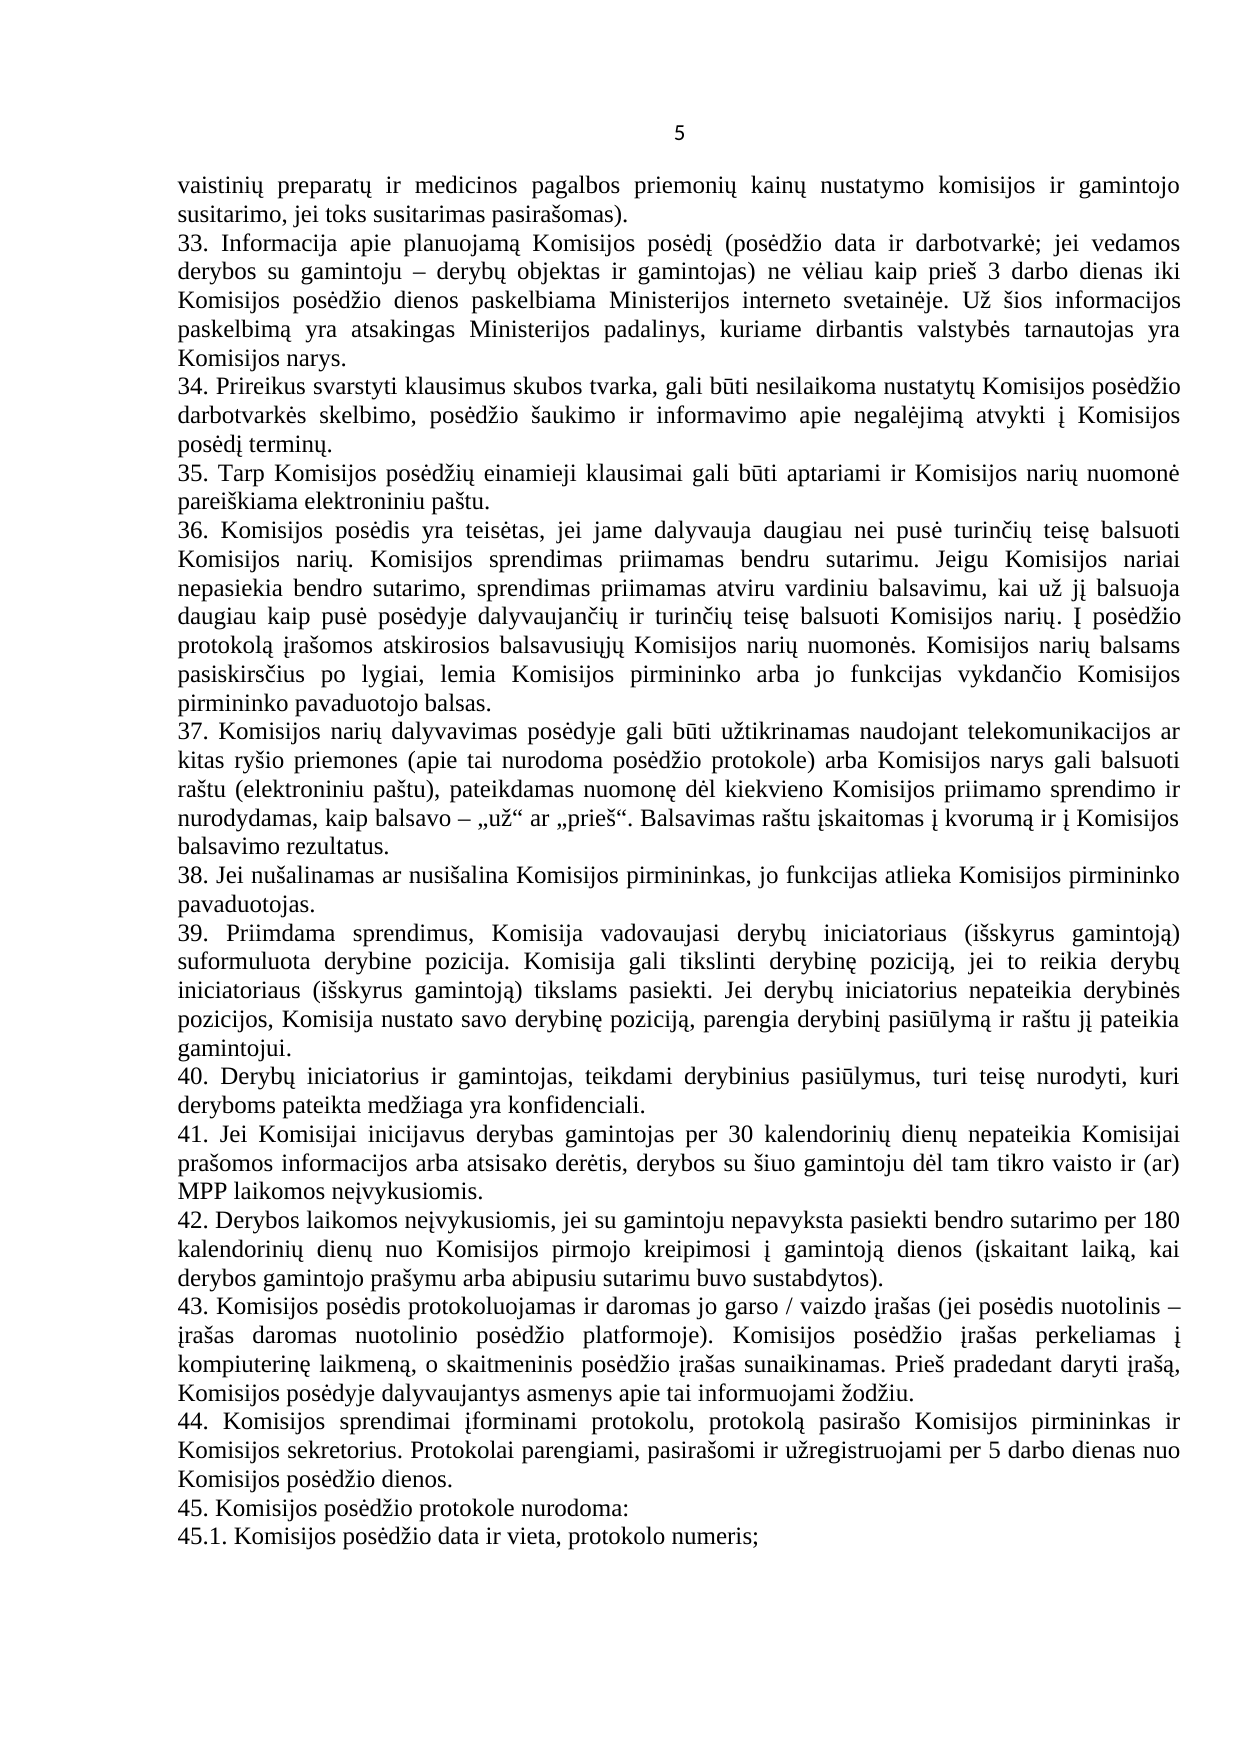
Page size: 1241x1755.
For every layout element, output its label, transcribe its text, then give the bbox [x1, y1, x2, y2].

text 41. Jei Komisijai inicijavus derybas gamintojas per 30 kalendorinių dienų nepateikia Komisijai prašomos informacijos arba atsisako derėtis, derybos su šiuo gamintoju dėl tam tikro vaisto ir (ar) MPP laikomos neįvykusiomis. [177, 1119, 1181, 1205]
text 44. Komisijos sprendimai įforminami protokolu, protokolą pasirašo Komisijos pirmininkas ir Komisijos sekretorius. Protokolai parengiami, pasirašomi ir užregistruojami per 5 darbo dienas nuo Komisijos posėdžio dienos. [177, 1406, 1181, 1493]
text 40. Derybų iniciatorius ir gamintojas, teikdami derybinius pasiūlymus, turi teisę nurodyti, kuri deryboms pateikta medžiaga yra konfidenciali. [177, 1061, 1181, 1119]
text 35. Tarp Komisijos posėdžių einamieji klausimai gali būti aptariami ir Komisijos narių nuomonė pareiškiama elektroniniu paštu. [177, 458, 1181, 515]
text 36. Komisijos posėdis yra teisėtas, jei jame dalyvauja daugiau nei pusė turinčių teisę balsuoti Komisijos narių. Komisijos sprendimas priimamas bendru sutarimu. Jeigu Komisijos nariai nepasiekia bendro sutarimo, sprendimas priimamas atviru vardiniu balsavimu, kai už jį balsuoja daugiau kaip pusė posėdyje dalyvaujančių ir turinčių teisę balsuoti Komisijos narių. Į posėdžio protokolą įrašomos atskirosios balsavusiųjų Komisijos narių nuomonės. Komisijos narių balsams pasiskirsčius po lygiai, lemia Komisijos pirmininko arba jo funkcijas vykdančio Komisijos pirmininko pavaduotojo balsas. [177, 515, 1181, 716]
text 43. Komisijos posėdis protokoluojamas ir daromas jo garso / vaizdo įrašas (jei posėdis nuotolinis – įrašas daromas nuotolinio posėdžio platformoje). Komisijos posėdžio įrašas perkeliamas į kompiuterinę laikmeną, o skaitmeninis posėdžio įrašas sunaikinamas. Prieš pradedant daryti įrašą, Komisijos posėdyje dalyvaujantys asmenys apie tai informuojami žodžiu. [177, 1291, 1181, 1406]
text 39. Priimdama sprendimus, Komisija vadovaujasi derybų iniciatoriaus (išskyrus gamintoją) suformuluota derybine pozicija. Komisija gali tikslinti derybinę poziciją, jei to reikia derybų iniciatoriaus (išskyrus gamintoją) tikslams pasiekti. Jei derybų iniciatorius nepateikia derybinės pozicijos, Komisija nustato savo derybinę poziciją, parengia derybinį pasiūlymą ir raštu jį pateikia gamintojui. [177, 918, 1181, 1061]
text 45. Komisijos posėdžio protokole nurodoma: [177, 1493, 1181, 1521]
text vaistinių preparatų ir medicinos pagalbos priemonių kainų nustatymo komisijos ir gamintojo susitarimo, jei toks susitarimas pasirašomas). [177, 170, 1181, 228]
text 33. Informacija apie planuojamą Komisijos posėdį (posėdžio data ir darbotvarkė; jei vedamos derybos su gamintoju – derybų objektas ir gamintojas) ne vėliau kaip prieš 3 darbo dienas iki Komisijos posėdžio dienos paskelbiama Ministerijos interneto svetainėje. Už šios informacijos paskelbimą yra atsakingas Ministerijos padalinys, kuriame dirbantis valstybės tarnautojas yra Komisijos narys. [177, 228, 1181, 371]
text 42. Derybos laikomos neįvykusiomis, jei su gamintoju nepavyksta pasiekti bendro sutarimo per 180 kalendorinių dienų nuo Komisijos pirmojo kreipimosi į gamintoją dienos (įskaitant laiką, kai derybos gamintojo prašymu arba abipusiu sutarimu buvo sustabdytos). [177, 1205, 1181, 1291]
text 37. Komisijos narių dalyvavimas posėdyje gali būti užtikrinamas naudojant telekomunikacijos ar kitas ryšio priemones (apie tai nurodoma posėdžio protokole) arba Komisijos narys gali balsuoti raštu (elektroniniu paštu), pateikdamas nuomonę dėl kiekvieno Komisijos priimamo sprendimo ir nurodydamas, kaip balsavo – „už“ ar „prieš“. Balsavimas raštu įskaitomas į kvorumą ir į Komisijos balsavimo rezultatus. [177, 716, 1181, 860]
text 38. Jei nušalinamas ar nusišalina Komisijos pirmininkas, jo funkcijas atlieka Komisijos pirmininko pavaduotojas. [177, 860, 1181, 918]
text 34. Prireikus svarstyti klausimus skubos tvarka, gali būti nesilaikoma nustatytų Komisijos posėdžio darbotvarkės skelbimo, posėdžio šaukimo ir informavimo apie negalėjimą atvykti į Komisijos posėdį terminų. [177, 371, 1181, 458]
text 45.1. Komisijos posėdžio data ir vieta, protokolo numeris; [177, 1521, 1181, 1550]
